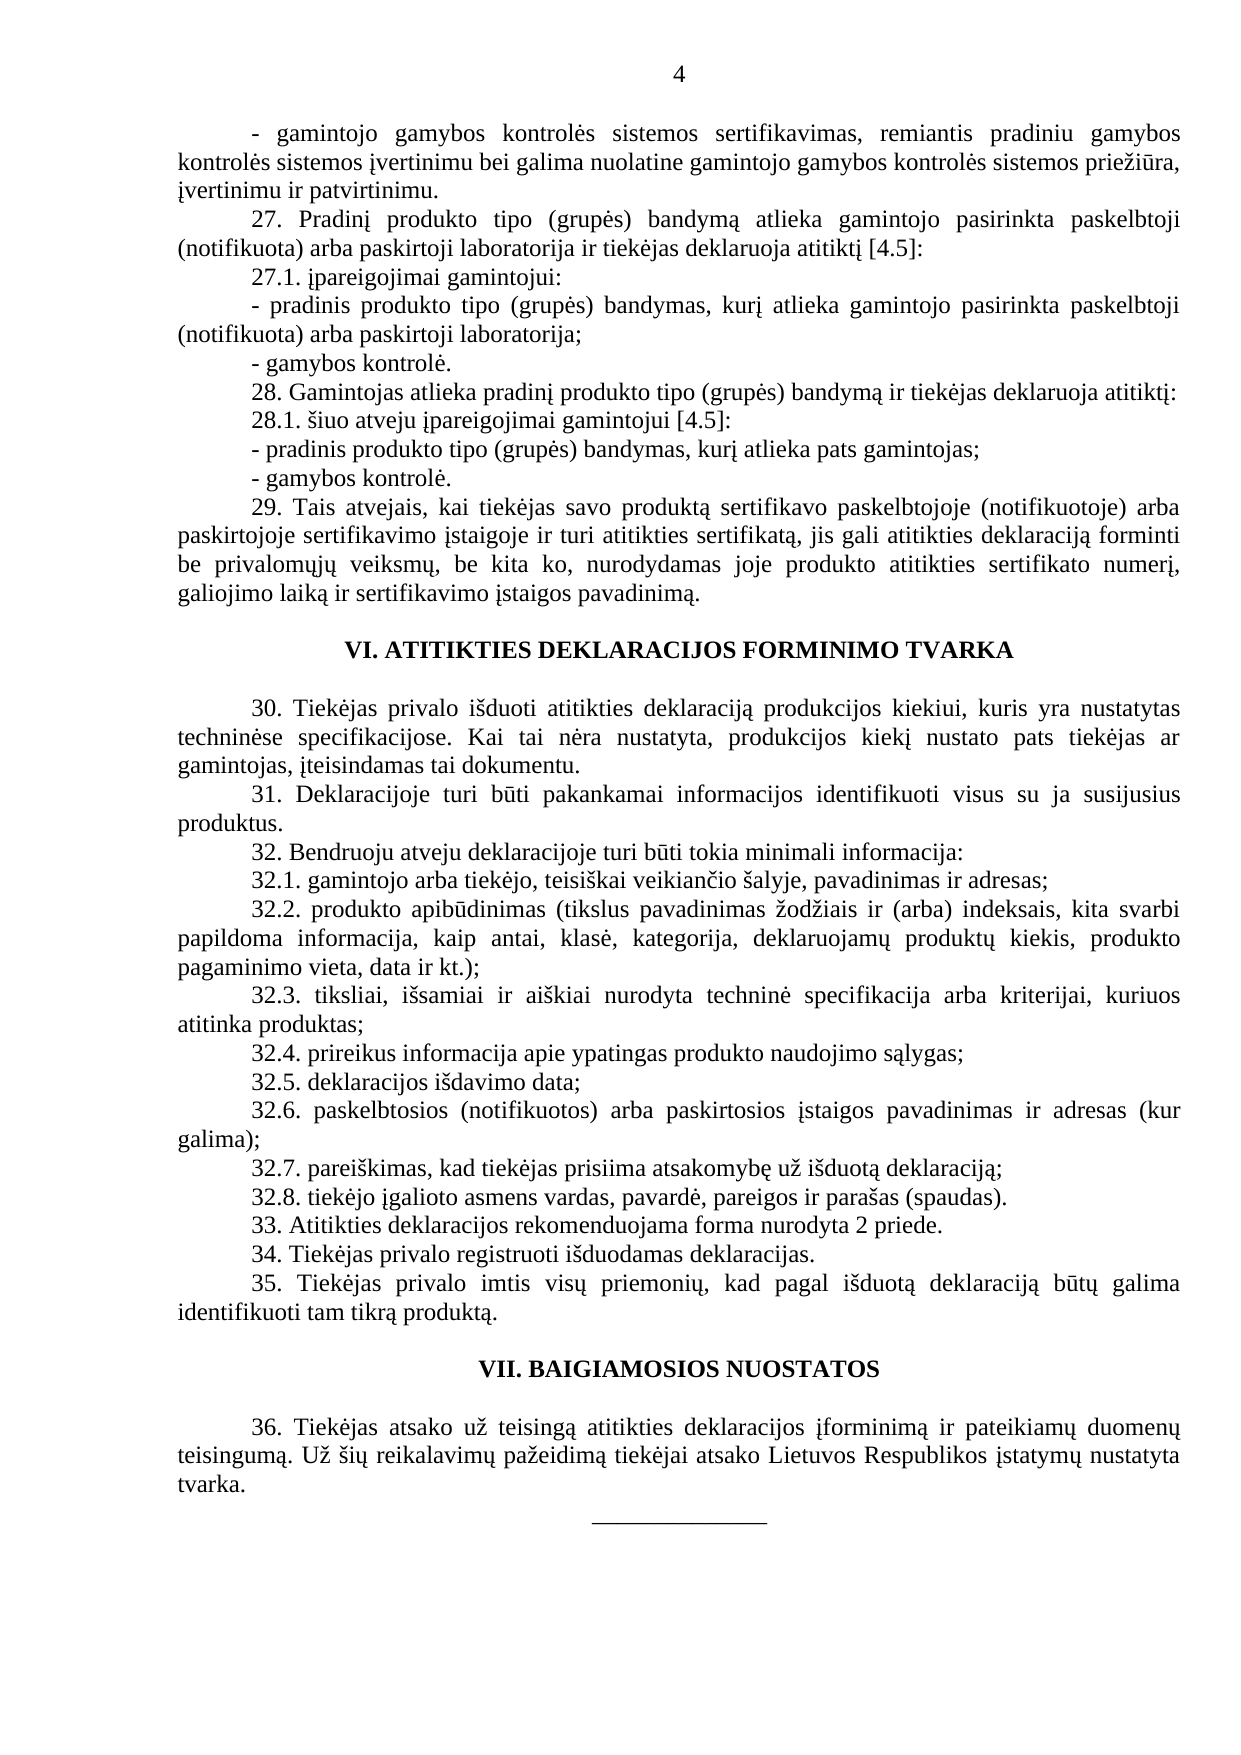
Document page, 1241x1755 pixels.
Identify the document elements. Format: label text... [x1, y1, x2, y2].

text 32.5. deklaracijos išdavimo data; [177, 1067, 1181, 1096]
text VI. ATITIKTIES DEKLARACIJOS FORMINIMO TVARKA [177, 636, 1181, 664]
text 32.4. prireikus informacija apie ypatingas produkto naudojimo sąlygas; [177, 1038, 1181, 1067]
text 27.1. įpareigojimai gamintojui: [177, 262, 1181, 291]
text 28.1. šiuo atveju įpareigojimai gamintojui [4.5]: [177, 406, 1181, 434]
text 28. Gamintojas atlieka pradinį produkto tipo (grupės) bandymą ir tiekėjas deklaruoja atitiktį: [177, 377, 1181, 406]
text 36. Tiekėjas atsako už teisingą atitikties deklaracijos įforminimą ir pateikiamų duomenų teisingumą. Už šių reikalavimų pažeidimą tiekėjai atsako Lietuvos Respublikos įstatymų nustatyta tvarka. [177, 1412, 1181, 1498]
text ______________ [177, 1498, 1181, 1527]
text - gamintojo gamybos kontrolės sistemos sertifikavimas, remiantis pradiniu gamybos kontrolės sistemos įvertinimu bei galima nuolatine gamintojo gamybos kontrolės sistemos priežiūra, įvertinimu ir patvirtinimu. [177, 118, 1181, 204]
text 33. Atitikties deklaracijos rekomenduojama forma nurodyta 2 priede. [177, 1211, 1181, 1239]
text - gamybos kontrolė. [177, 463, 1181, 492]
text 31. Deklaracijoje turi būti pakankamai informacijos identifikuoti visus su ja susijusius produktus. [177, 779, 1181, 837]
text VII. Baigiamosios nuostatos [177, 1354, 1181, 1383]
text - pradinis produkto tipo (grupės) bandymas, kurį atlieka pats gamintojas; [177, 434, 1181, 463]
text 35. Tiekėjas privalo imtis visų priemonių, kad pagal išduotą deklaraciją būtų galima identifikuoti tam tikrą produktą. [177, 1268, 1181, 1326]
text 32.1. gamintojo arba tiekėjo, teisiškai veikiančio šalyje, pavadinimas ir adresas; [177, 866, 1181, 894]
text 29. Tais atvejais, kai tiekėjas savo produktą sertifikavo paskelbtojoje (notifikuotoje) arba paskirtojoje sertifikavimo įstaigoje ir turi atitikties sertifikatą, jis gali atitikties deklaraciją forminti be privalomųjų veiksmų, be kita ko, nurodydamas joje produkto atitikties sertifikato numerį, galiojimo laiką ir sertifikavimo įstaigos pavadinimą. [177, 492, 1181, 607]
text - pradinis produkto tipo (grupės) bandymas, kurį atlieka gamintojo pasirinkta paskelbtoji (notifikuota) arba paskirtoji laboratorija; [177, 291, 1181, 348]
text 27. Pradinį produkto tipo (grupės) bandymą atlieka gamintojo pasirinkta paskelbtoji (notifikuota) arba paskirtoji laboratorija ir tiekėjas deklaruoja atitiktį [4.5]: [177, 204, 1181, 262]
text - gamybos kontrolė. [177, 348, 1181, 377]
text 30. Tiekėjas privalo išduoti atitikties deklaraciją produkcijos kiekiui, kuris yra nustatytas techninėse specifikacijose. Kai tai nėra nustatyta, produkcijos kiekį nustato pats tiekėjas ar gamintojas, įteisindamas tai dokumentu. [177, 693, 1181, 779]
text 32. Bendruoju atveju deklaracijoje turi būti tokia minimali informacija: [177, 837, 1181, 866]
text 32.3. tiksliai, išsamiai ir aiškiai nurodyta techninė specifikacija arba kriterijai, kuriuos atitinka produktas; [177, 981, 1181, 1038]
text 32.8. tiekėjo įgalioto asmens vardas, pavardė, pareigos ir parašas (spaudas). [177, 1182, 1181, 1211]
text 34. Tiekėjas privalo registruoti išduodamas deklaracijas. [177, 1239, 1181, 1268]
text 32.2. produkto apibūdinimas (tikslus pavadinimas žodžiais ir (arba) indeksais, kita svarbi papildoma informacija, kaip antai, klasė, kategorija, deklaruojamų produktų kiekis, produkto pagaminimo vieta, data ir kt.); [177, 894, 1181, 981]
text 32.7. pareiškimas, kad tiekėjas prisiima atsakomybę už išduotą deklaraciją; [177, 1153, 1181, 1182]
text 32.6. paskelbtosios (notifikuotos) arba paskirtosios įstaigos pavadinimas ir adresas (kur galima); [177, 1096, 1181, 1153]
